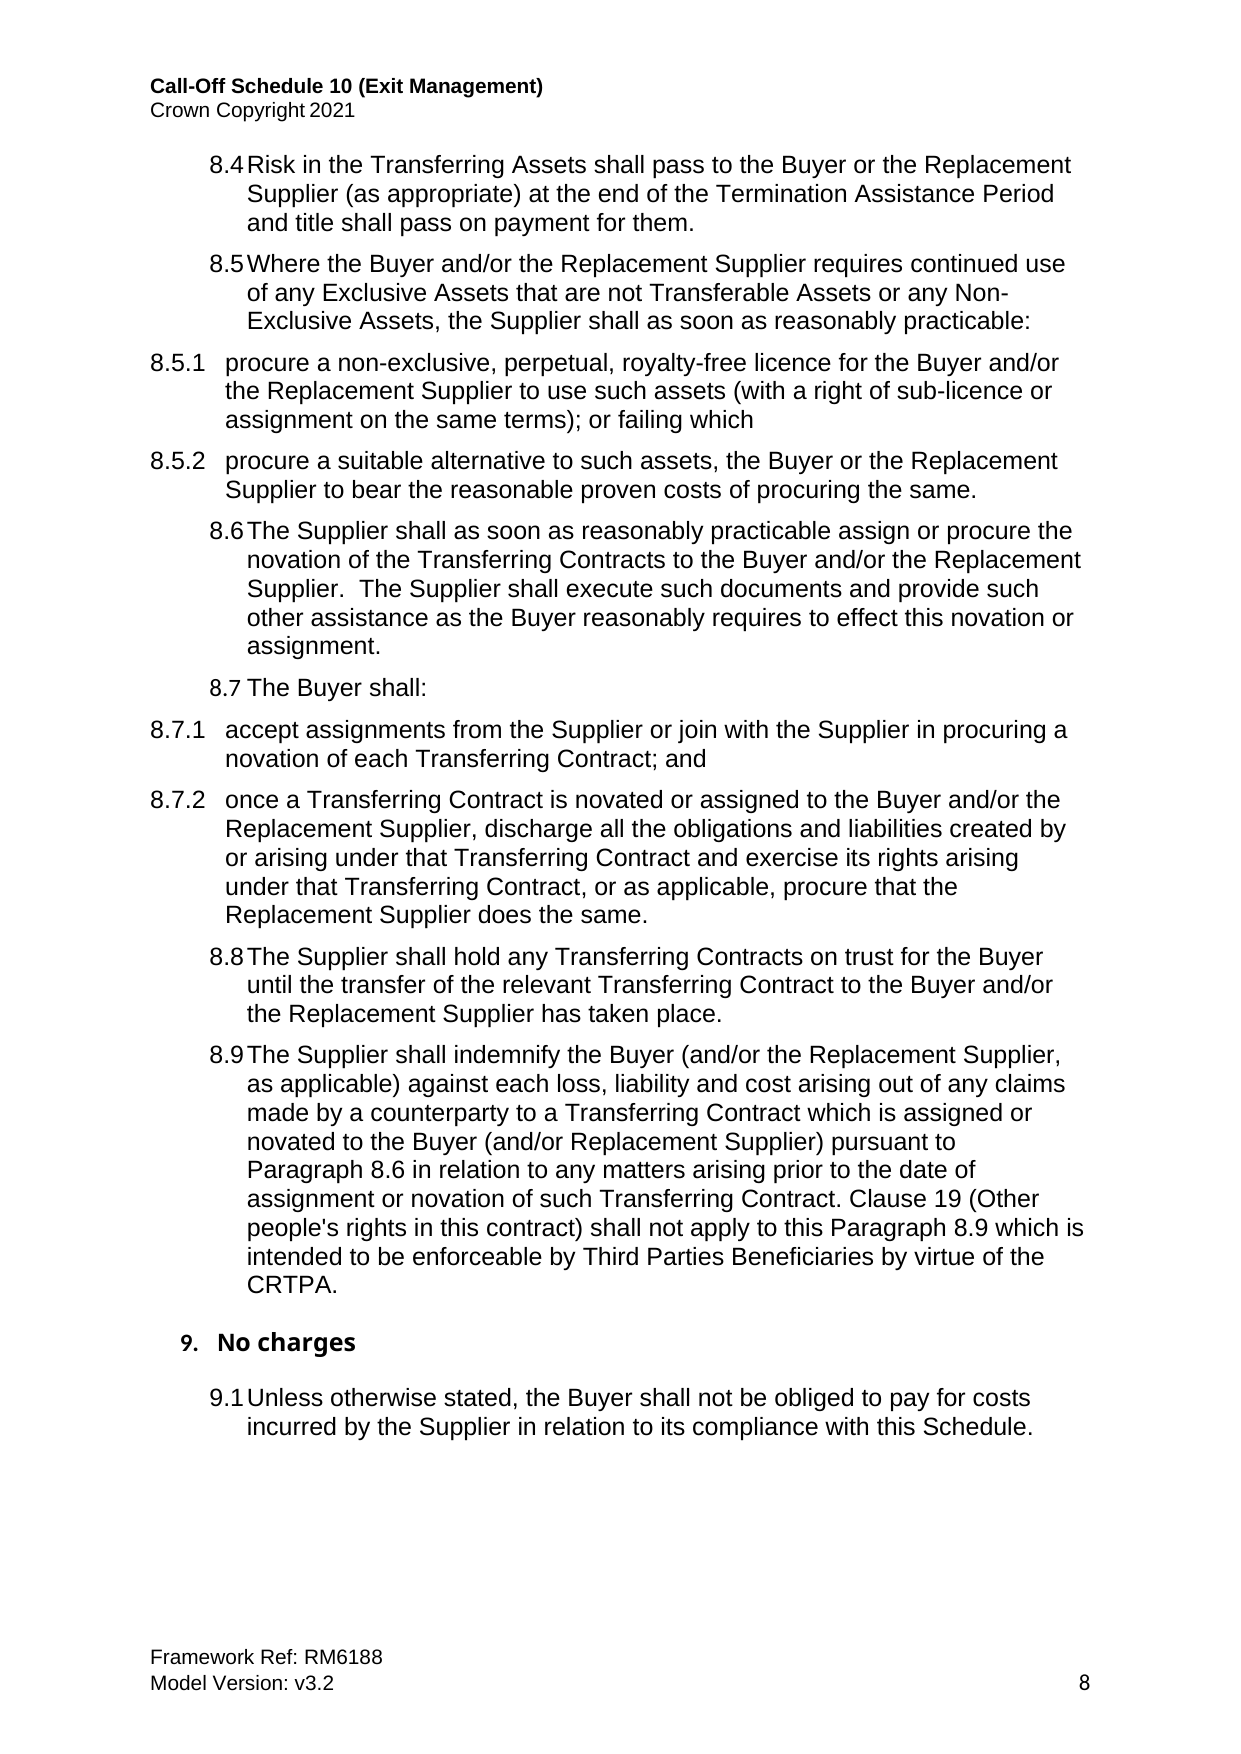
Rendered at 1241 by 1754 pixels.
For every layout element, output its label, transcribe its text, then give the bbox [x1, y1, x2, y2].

list procure a non-exclusive, perpetual, royalty-free licence for the Buyer and/or the Replacement Supplier to use such assets (with a right of sub-licence or assignment on the same terms); or failing which [150, 347, 1090, 434]
list Unless otherwise stated, the Buyer shall not be obliged to pay for costs incurred by the Supplier in relation to its compliance with this Schedule. [209, 1383, 1090, 1441]
list The Supplier shall hold any Transferring Contracts on trust for the Buyer until the transfer of the relevant Transferring Contract to the Buyer and/or the Replacement Supplier has taken place. [209, 942, 1090, 1028]
list procure a suitable alternative to such assets, the Buyer or the Replacement Supplier to bear the reasonable proven costs of procuring the same. [150, 446, 1090, 504]
list Risk in the Transferring Assets shall pass to the Buyer or the Replacement Supplier (as appropriate) at the end of the Termination Assistance Period and title shall pass on payment for them. [209, 150, 1090, 236]
list The Supplier shall indemnify the Buyer (and/or the Replacement Supplier, as applicable) against each loss, liability and cost arising out of any claims made by a counterparty to a Transferring Contract which is assigned or novated to the Buyer (and/or Replacement Supplier) pursuant to Paragraph 8.6 in relation to any matters arising prior to the date of assignment or novation of such Transferring Contract. Clause 19 (Other people's rights in this contract) shall not apply to this Paragraph 8.9 which is intended to be enforceable by Third Parties Beneficiaries by virtue of the CRTPA. [209, 1041, 1090, 1299]
list The Supplier shall as soon as reasonably practicable assign or procure the novation of the Transferring Contracts to the Buyer and/or the Replacement Supplier. The Supplier shall execute such documents and provide such other assistance as the Buyer reasonably requires to effect this novation or assignment. [209, 516, 1090, 660]
list accept assignments from the Supplier or join with the Supplier in procuring a novation of each Transferring Contract; and [150, 716, 1090, 773]
list once a Transferring Contract is novated or assigned to the Buyer and/or the Replacement Supplier, discharge all the obligations and liabilities created by or arising under that Transferring Contract and exercise its rights arising under that Transferring Contract, or as applicable, procure that the Replacement Supplier does the same. [150, 786, 1090, 929]
list No charges [179, 1324, 1090, 1358]
list Where the Buyer and/or the Replacement Supplier requires continued use of any Exclusive Assets that are not Transferable Assets or any Non-Exclusive Assets, the Supplier shall as soon as reasonably practicable: [209, 249, 1090, 335]
list The Buyer shall: [209, 672, 1090, 703]
